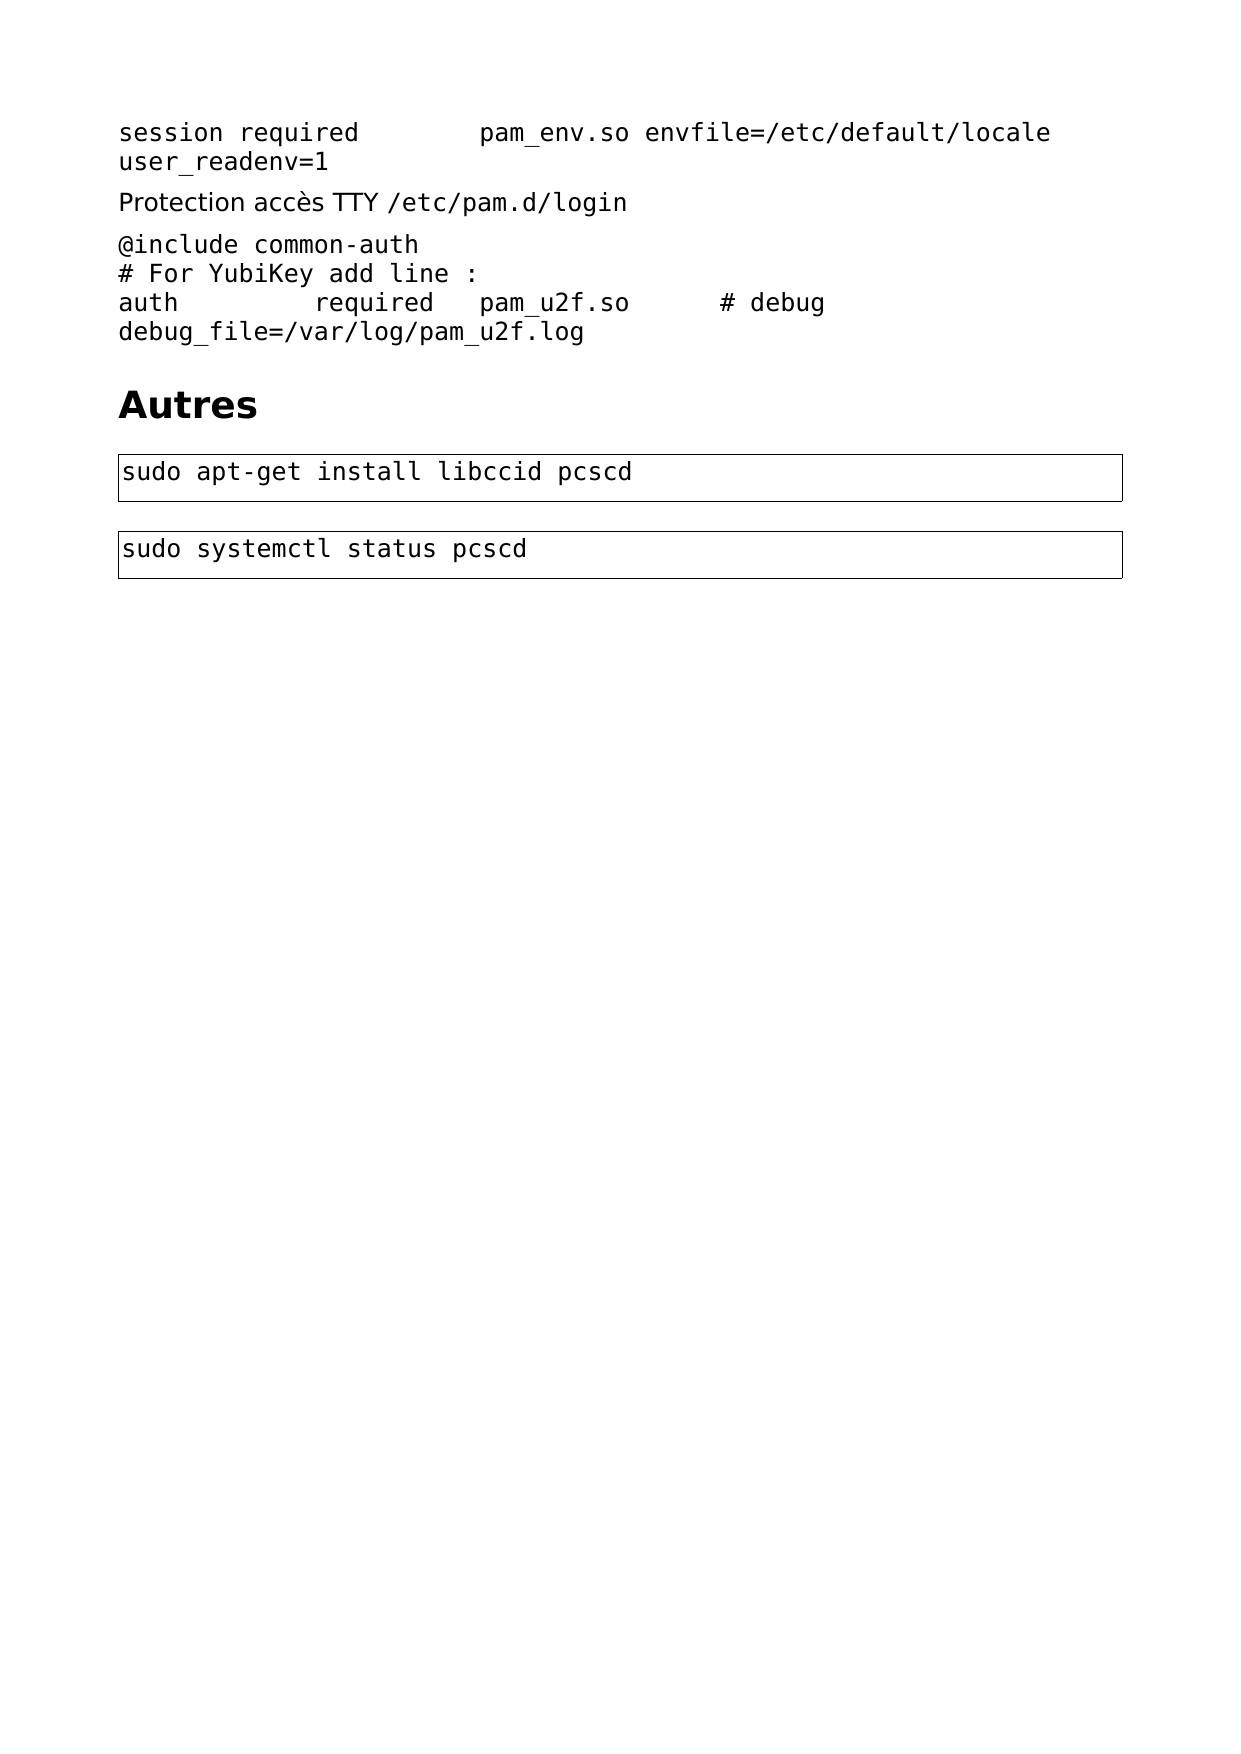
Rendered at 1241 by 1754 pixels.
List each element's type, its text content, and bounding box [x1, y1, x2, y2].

text Protection accès TTY /etc/pam.d/login [118, 188, 1122, 217]
table_header sudo apt-get install libccid pcscd [119, 455, 1122, 501]
table_header sudo systemctl status pcscd [119, 532, 1122, 578]
text @include common-auth # For YubiKey add line : auth required pam_u2f.so # debug debug_file=/var/log/pam_u2f.log [118, 230, 1122, 347]
subtitle Autres [118, 383, 1122, 427]
text session required pam_env.so envfile=/etc/default/locale user_readenv=1 [118, 118, 1122, 176]
